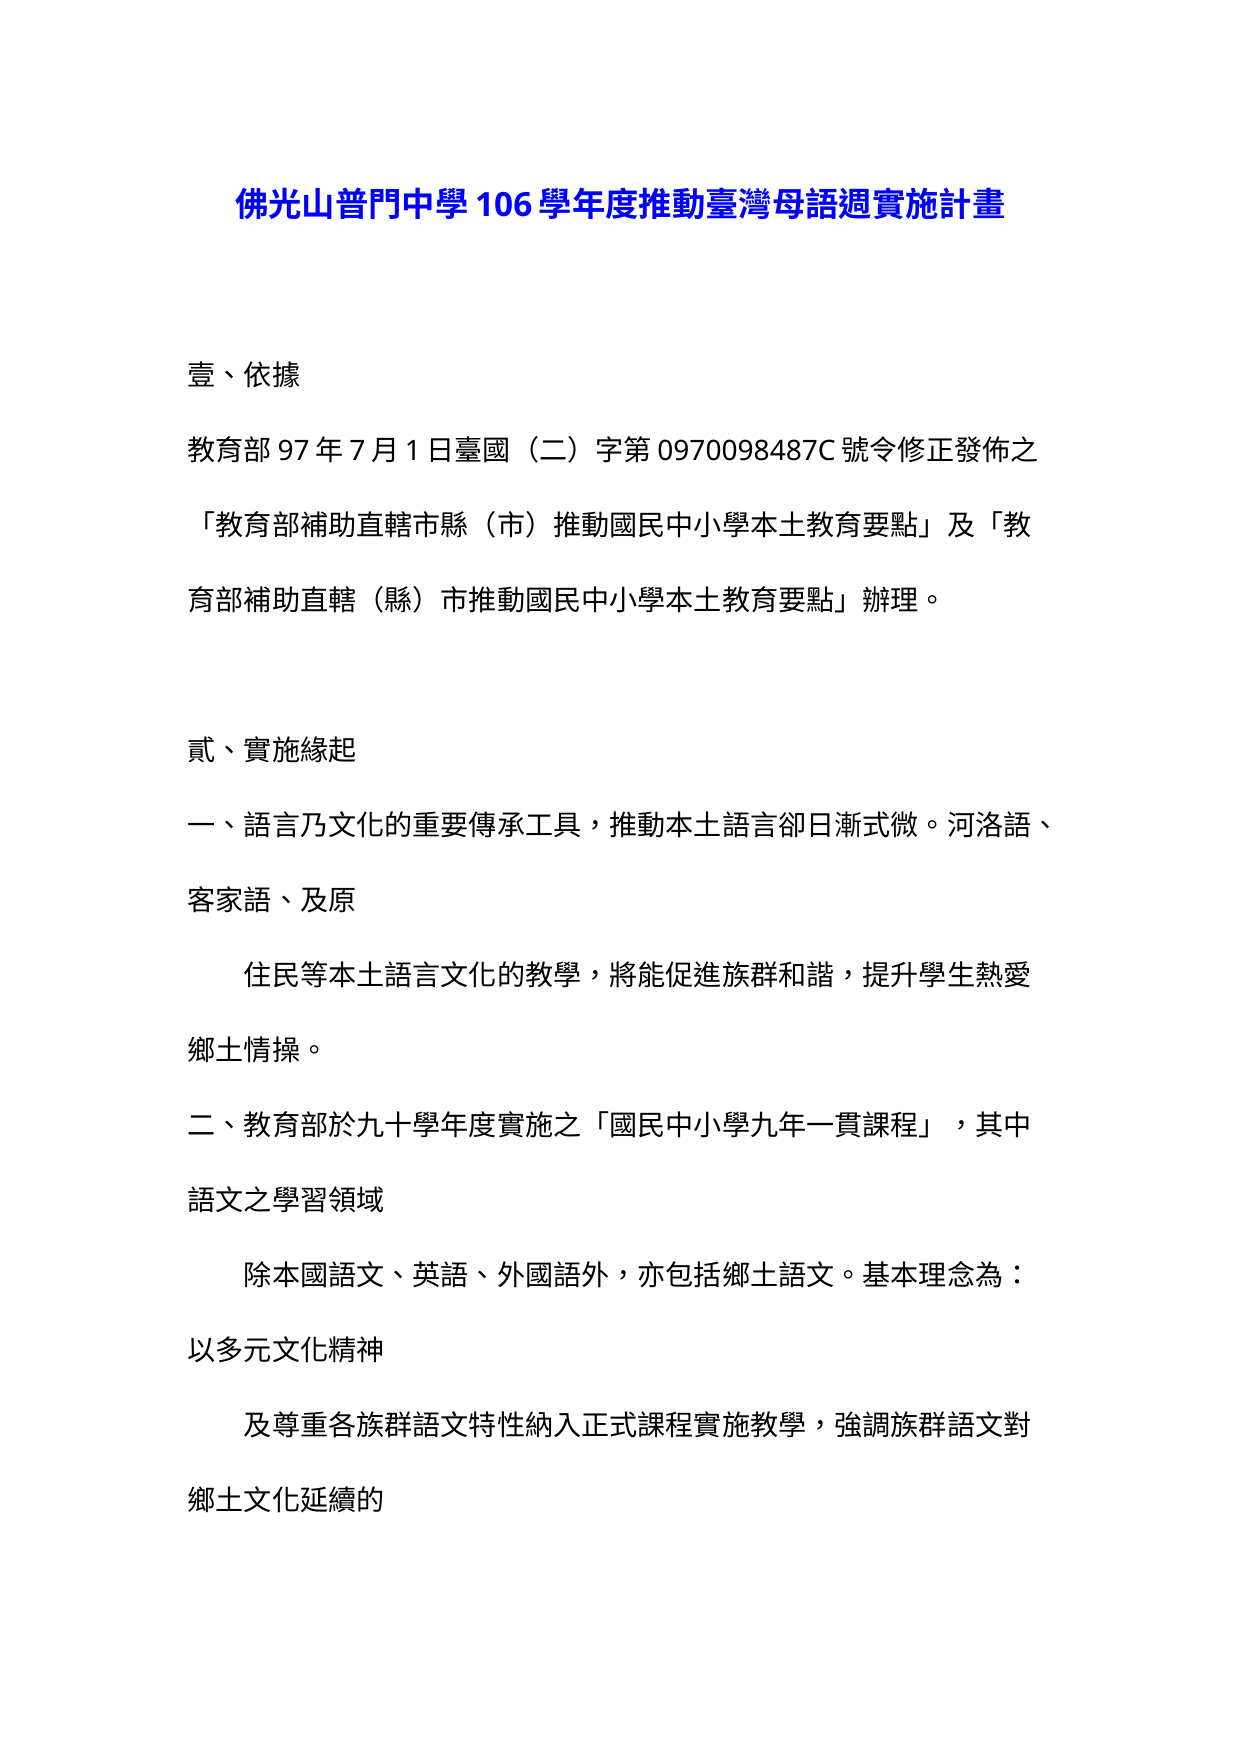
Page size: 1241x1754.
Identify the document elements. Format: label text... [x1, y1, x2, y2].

text 貳、實施緣起 一、語言乃文化的重要傳承工具，推動本土語言卻日漸式微。河洛語、客家語、及原 [187, 710, 1053, 935]
text 佛光山普門中學106學年度推動臺灣母語週實施計畫 [187, 164, 1053, 239]
text 住民等本土語言文化的教學，將能促進族群和諧，提升學生熱愛鄉土情操。 二、教育部於九十學年度實施之「國民中小學九年一貫課程」，其中語文之學習領域 [187, 935, 1053, 1235]
text 及尊重各族群語文特性納入正式課程實施教學，強調族群語文對鄉土文化延續的 [187, 1385, 1053, 1535]
text 除本國語文、英語、外國語外，亦包括鄉土語文。基本理念為：以多元文化精神 [187, 1235, 1053, 1385]
text 壹、依據 教育部97年7月1日臺國（二）字第0970098487C號令修正發佈之「教育部補助直轄市縣（市）推動國民中小學本土教育要點」及「教育部補助直轄（縣）市推動國民中小學本土教育要點」辦理。 [187, 335, 1053, 635]
